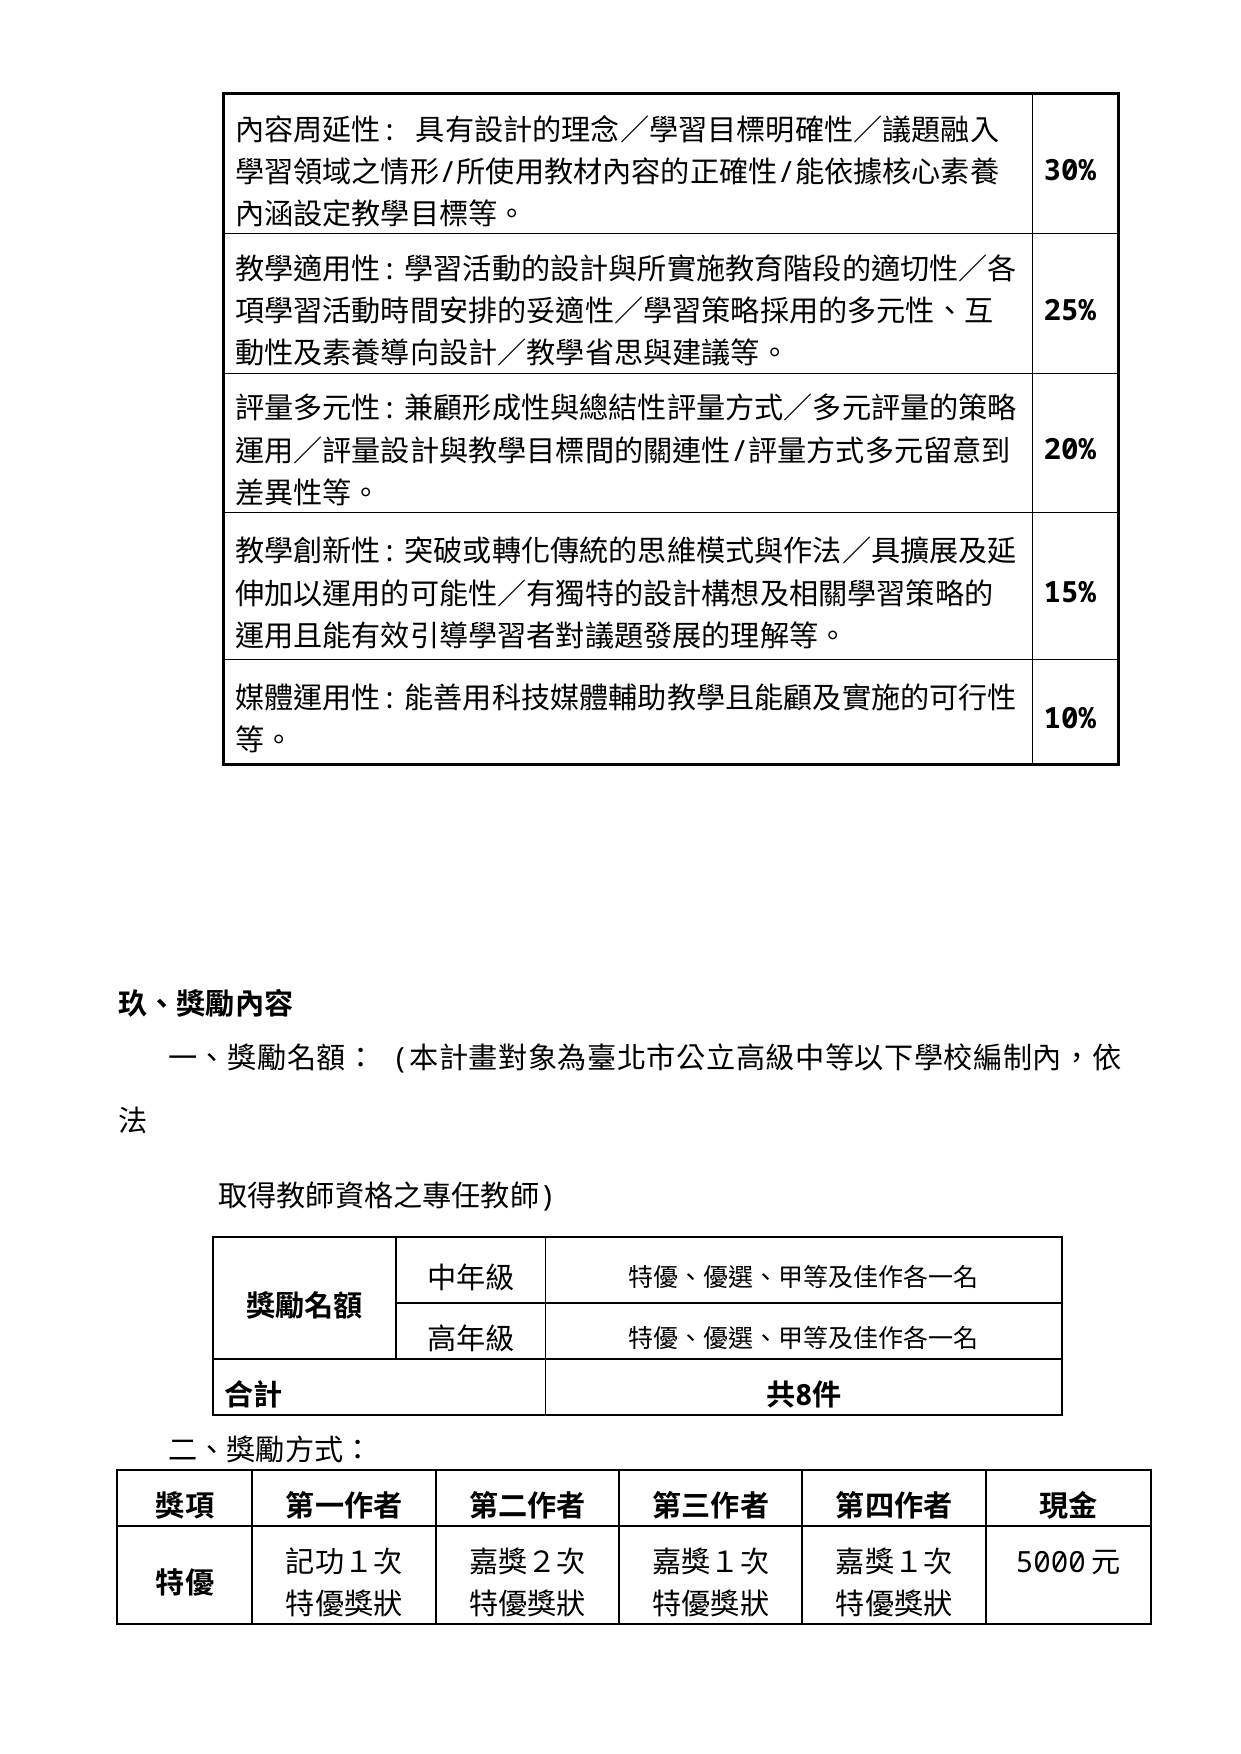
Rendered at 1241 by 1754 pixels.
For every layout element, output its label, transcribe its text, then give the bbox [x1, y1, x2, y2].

table_header 第四作者 [803, 1471, 985, 1525]
text 二、獎勵方式： [118, 1427, 1122, 1469]
table_cell 合計 [214, 1360, 545, 1413]
table_header 第二作者 [437, 1471, 618, 1525]
table_cell 15% [1033, 513, 1117, 659]
table_cell 記功１次 特優獎狀 [253, 1527, 435, 1623]
table_cell 25% [1033, 234, 1117, 372]
table_cell 內容周延性: 具有設計的理念／學習目標明確性／議題融入學習領域之情形/所使用教材內容的正確性/能依據核心素養內涵設定教學目標等。 [225, 95, 1032, 233]
table_cell 5000元 [987, 1527, 1150, 1623]
table_cell 30% [1033, 95, 1117, 233]
table_header 獎項 [118, 1471, 251, 1525]
text 一、獎勵名額： (本計畫對象為臺北市公立高級中等以下學校編制內，依法 [118, 1034, 1122, 1140]
table_cell 特優 [118, 1527, 251, 1623]
table_cell 教學適用性: 學習活動的設計與所實施教育階段的適切性／各項學習活動時間安排的妥適性／學習策略採用的多元性、互動性及素養導向設計／教學省思與建議等。 [225, 234, 1032, 372]
table_header 特優、優選、甲等及佳作各一名 [546, 1238, 1061, 1302]
table_header 中年級 [397, 1238, 545, 1302]
table_header 現金 [987, 1471, 1150, 1525]
table_header 第一作者 [253, 1471, 435, 1525]
table_cell 評量多元性: 兼顧形成性與總結性評量方式／多元評量的策略運用／評量設計與教學目標間的關連性/評量方式多元留意到差異性等。 [225, 374, 1032, 512]
table_header 獎勵名額 [214, 1238, 395, 1358]
table_header 第三作者 [620, 1471, 801, 1525]
table_cell 嘉獎１次 特優獎狀 [620, 1527, 801, 1623]
table_cell 嘉獎１次 特優獎狀 [803, 1527, 985, 1623]
table_cell 20% [1033, 374, 1117, 512]
table_cell 教學創新性: 突破或轉化傳統的思維模式與作法／具擴展及延伸加以運用的可能性／有獨特的設計構想及相關學習策略的運用且能有效引導學習者對議題發展的理解等。 [225, 513, 1032, 659]
table_cell 高年級 [397, 1304, 545, 1358]
table_cell 媒體運用性: 能善用科技媒體輔助教學且能顧及實施的可行性等。 [225, 660, 1032, 763]
text 玖、獎勵內容 [118, 981, 1122, 1023]
table_cell 共8件 [546, 1360, 1061, 1413]
text 取得教師資格之專任教師) [168, 1173, 1122, 1215]
table_cell 10% [1033, 660, 1117, 763]
table_cell 嘉獎２次 特優獎狀 [437, 1527, 618, 1623]
table_cell 特優、優選、甲等及佳作各一名 [546, 1304, 1061, 1358]
